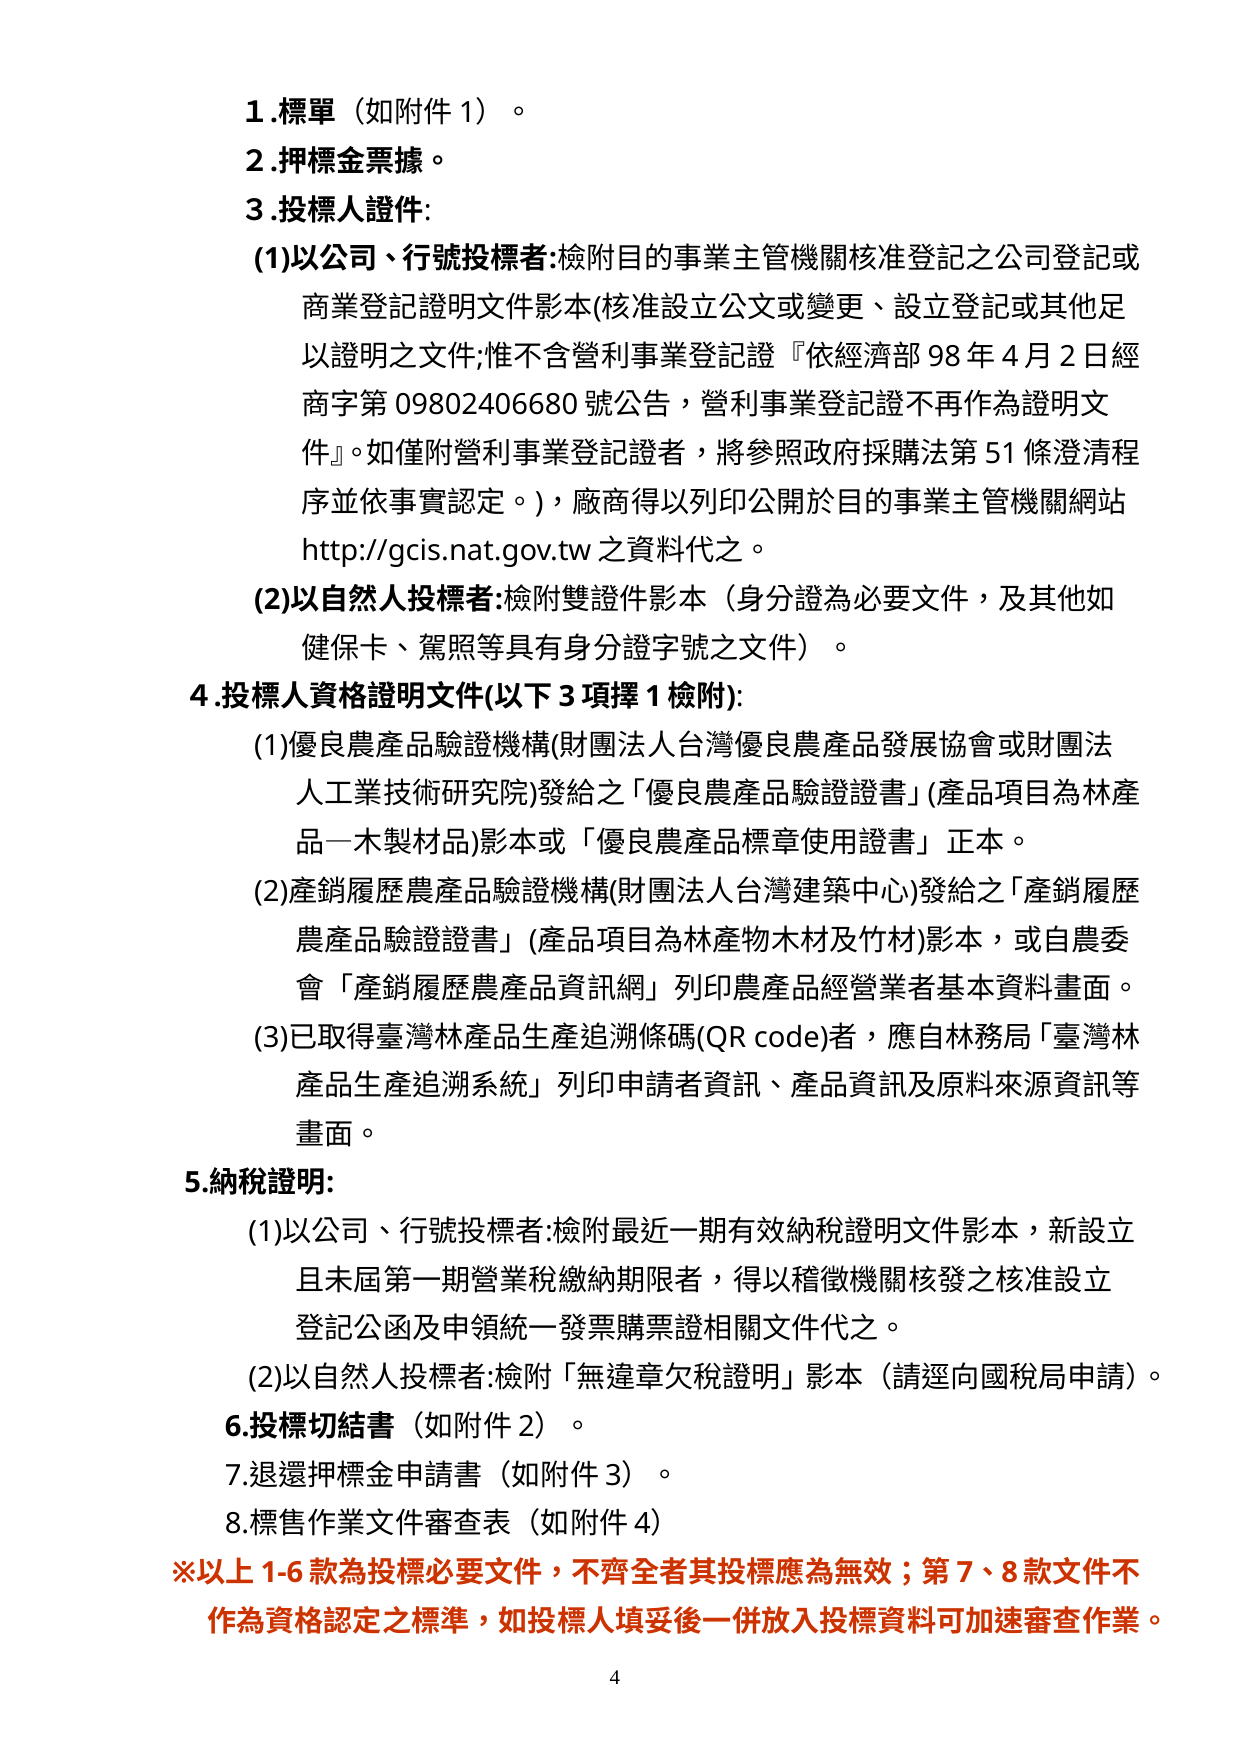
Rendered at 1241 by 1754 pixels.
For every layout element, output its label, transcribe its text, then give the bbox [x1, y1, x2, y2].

text 8.標售作業文件審查表（如附件4） [224, 1500, 1140, 1542]
text (1)優良農產品驗證機構(財團法人台灣優良農產品發展協會或財團法人工業技術研究院)發給之「優良農產品驗證證書」(產品項目為林產品—木製材品)影本或「優良農產品標章使用證書」正本。 [254, 721, 1140, 861]
text (1)以公司、行號投標者:檢附最近一期有效納稅證明文件影本，新設立且未屆第一期營業稅繳納期限者，得以稽徵機關核發之核准設立登記公函及申領統一發票購票證相關文件代之。 [248, 1208, 1140, 1347]
text 7.退還押標金申請書（如附件3）。 [224, 1451, 1140, 1493]
text (2)以自然人投標者:檢附「無違章欠稅證明」影本（請逕向國稅局申請）。 [248, 1353, 1140, 1396]
text (1)以公司、行號投標者:檢附目的事業主管機關核准登記之公司登記或商業登記證明文件影本(核准設立公文或變更、設立登記或其他足以證明之文件;惟不含營利事業登記證『依經濟部98年4月2日經商字第09802406680號公告，營利事業登記證不再作為證明文件』。如僅附營利事業登記證者，將參照政府採購法第51條澄清程序並依事實認定。)，廠商得以列印公開於目的事業主管機關網站http://gcis.nat.gov.tw之資料代之。 [254, 235, 1140, 569]
text (3)已取得臺灣林產品生產追溯條碼(QR code)者，應自林務局「臺灣林產品生產追溯系統」列印申請者資訊、產品資訊及原料來源資訊等畫面。 [254, 1013, 1140, 1153]
text (2)以自然人投標者:檢附雙證件影本（身分證為必要文件，及其他如健保卡、駕照等具有身分證字號之文件）。 [254, 576, 1140, 666]
text 5.納稅證明: [139, 1159, 1140, 1201]
text ４.投標人資格證明文件(以下3項擇1檢附): [139, 673, 1140, 715]
text １.標單（如附件1）。 [240, 89, 1140, 131]
text (2)產銷履歷農產品驗證機構(財團法人台灣建築中心)發給之「產銷履歷農產品驗證證書」(產品項目為林產物木材及竹材)影本，或自農委會「產銷履歷農產品資訊網」列印農產品經營業者基本資料畫面。 [254, 867, 1140, 1007]
text 6.投標切結書（如附件2）。 [224, 1402, 1140, 1445]
text ２.押標金票據。 [240, 137, 1140, 180]
text ※以上1-6款為投標必要文件，不齊全者其投標應為無效；第7、8款文件不作為資格認定之標準，如投標人填妥後一併放入投標資料可加速審查作業。 [171, 1548, 1140, 1639]
text ３.投標人證件: [240, 186, 1140, 228]
